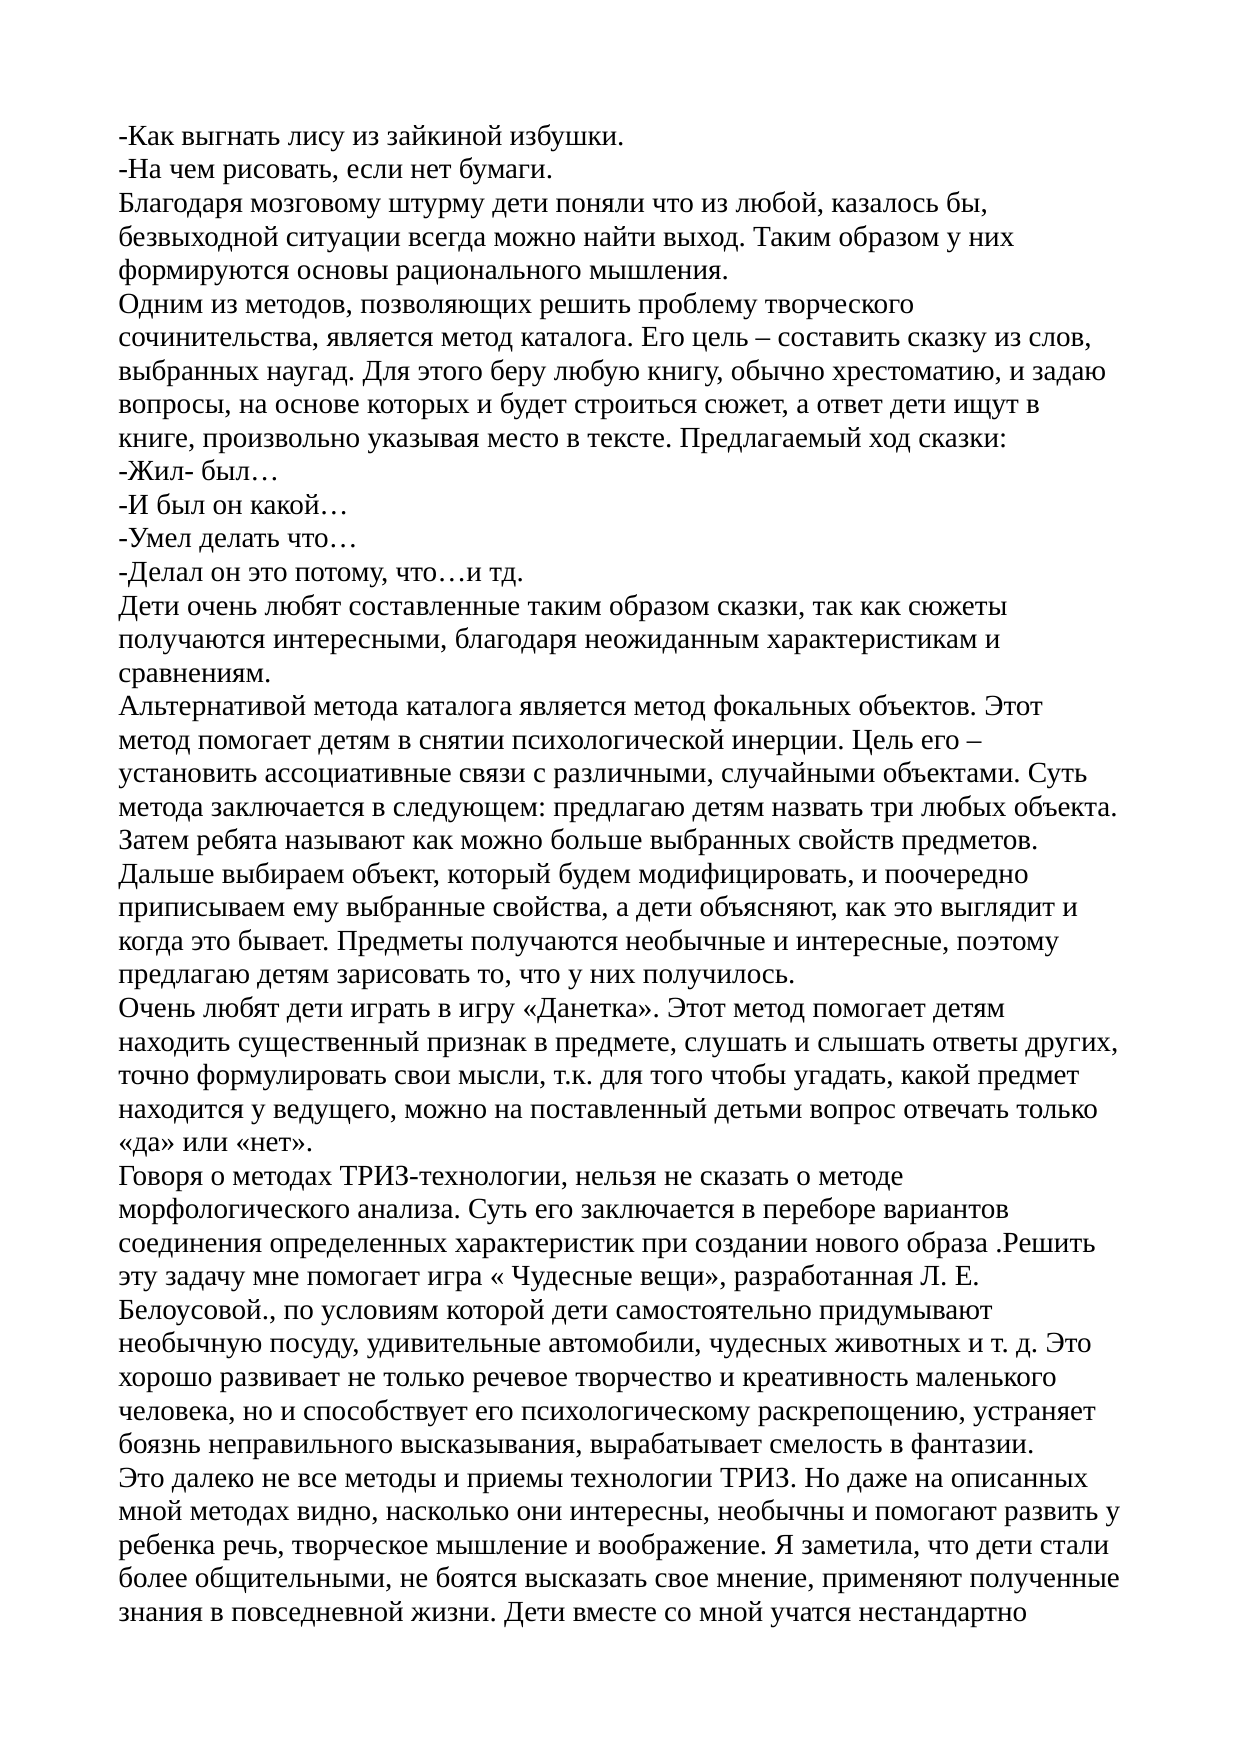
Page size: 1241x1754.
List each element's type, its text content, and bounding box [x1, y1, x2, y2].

text -Как выгнать лису из зайкиной избушки. -На чем рисовать, если нет бумаги. Благодаря мозговому штурму дети поняли что из любой, казалось бы, безвыходной ситуации всегда можно найти выход. Таким образом у них формируются основы рационального мышления. Одним из методов, позволяющих решить проблему творческого сочинительства, является метод каталога. Его цель – составить сказку из слов, выбранных наугад. Для этого беру любую книгу, обычно хрестоматию, и задаю вопросы, на основе которых и будет строиться сюжет, а ответ дети ищут в книге, произвольно указывая место в тексте. Предлагаемый ход сказки: -Жил- был… -И был он какой… -Умел делать что… -Делал он это потому, что…и тд. Дети очень любят составленные таким образом сказки, так как сюжеты получаются интересными, благодаря неожиданным характеристикам и сравнениям. Альтернативой метода каталога является метод фокальных объектов. Этот метод помогает детям в снятии психологической инерции. Цель его – установить ассоциативные связи с различными, случайными объектами. Суть метода заключается в следующем: предлагаю детям назвать три любых объекта. Затем ребята называют как можно больше выбранных свойств предметов. Дальше выбираем объект, который будем модифицировать, и поочередно приписываем ему выбранные свойства, а дети объясняют, как это выглядит и когда это бывает. Предметы получаются необычные и интересные, поэтому предлагаю детям зарисовать то, что у них получилось. Очень любят дети играть в игру «Данетка». Этот метод помогает детям находить существенный признак в предмете, слушать и слышать ответы других, точно формулировать свои мысли, т.к. для того чтобы угадать, какой предмет находится у ведущего, можно на поставленный детьми вопрос отвечать только «да» или «нет». Говоря о методах ТРИЗ-технологии, нельзя не сказать о методе морфологического анализа. Суть его заключается в переборе вариантов соединения определенных характеристик при создании нового образа .Решить эту задачу мне помогает игра « Чудесные вещи», разработанная Л. Е. Белоусовой., по условиям которой дети самостоятельно придумывают необычную посуду, удивительные автомобили, чудесных животных и т. д. Это хорошо развивает не только речевое творчество и креативность маленького человека, но и способствует его психологическому раскрепощению, устраняет боязнь неправильного высказывания, вырабатывает смелость в фантазии. Это далеко не все методы и приемы технологии ТРИЗ. Но даже на описанных мной методах видно, насколько они интересны, необычны и помогают развить у ребенка речь, творческое мышление и воображение. Я заметила, что дети стали более общительными, не боятся высказать свое мнение, применяют полученные знания в повседневной жизни. Дети вместе со мной учатся нестандартно [118, 118, 1122, 1627]
